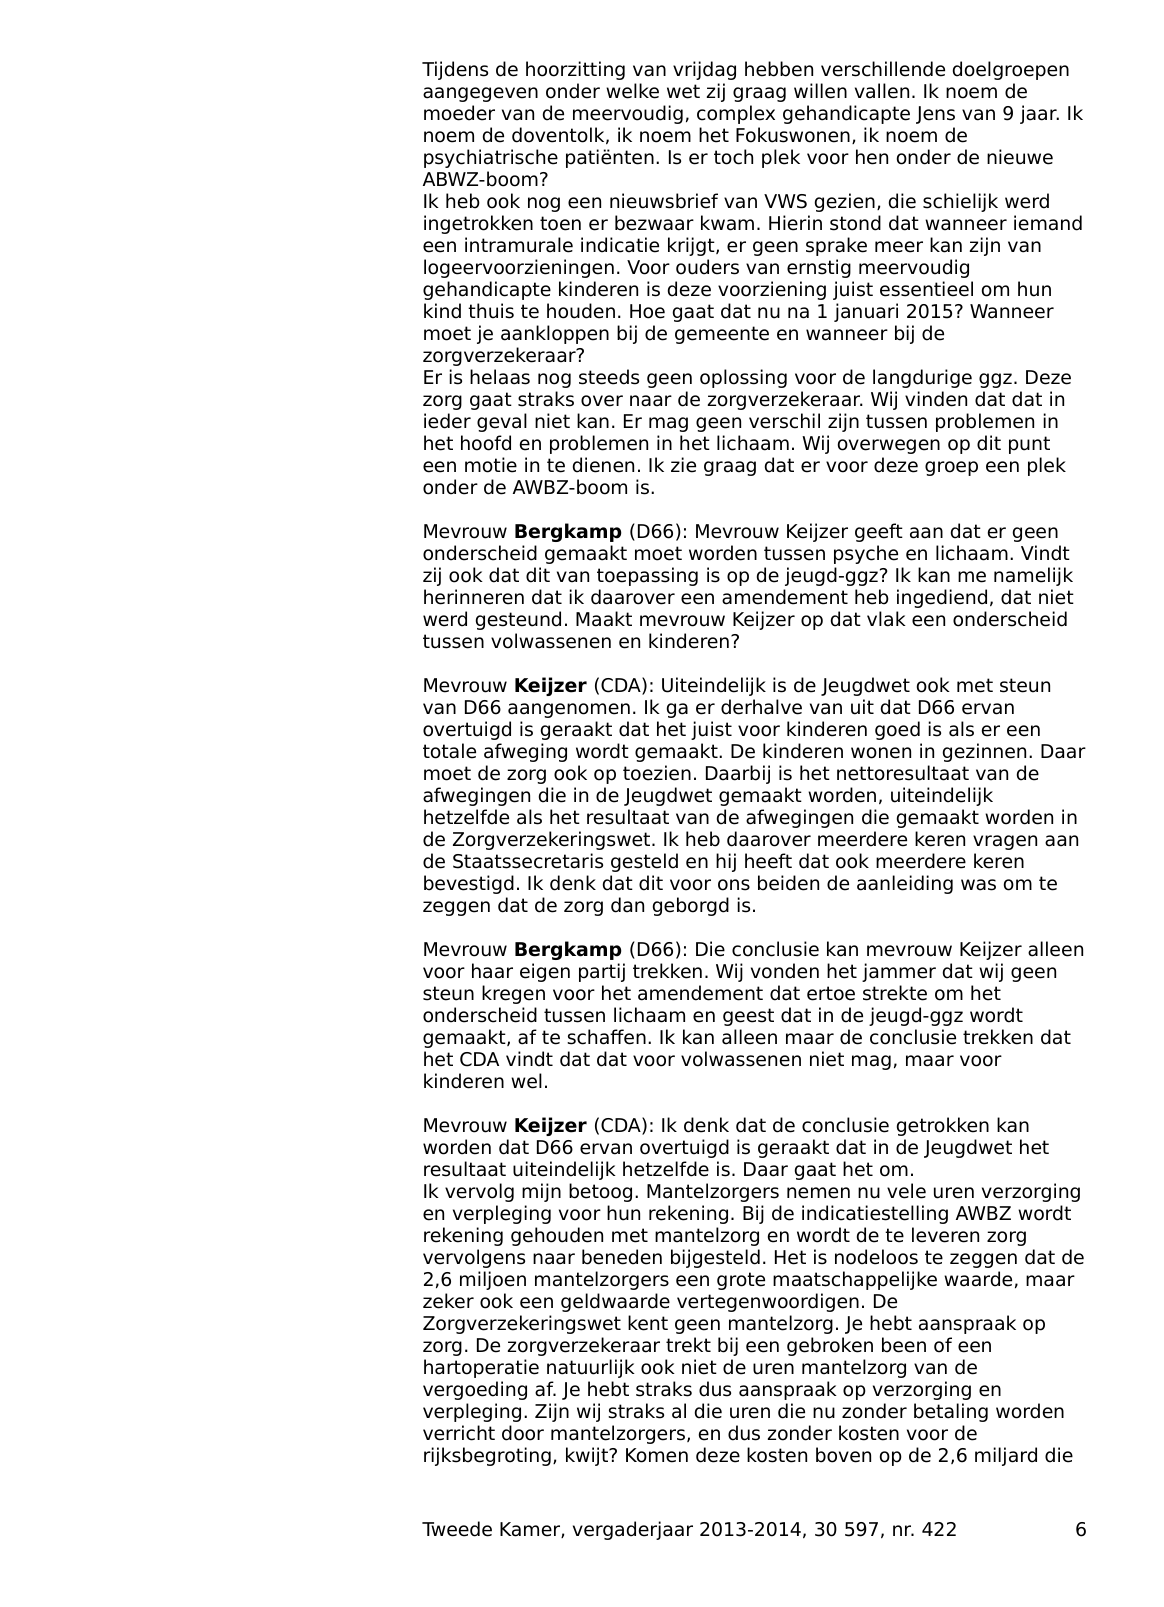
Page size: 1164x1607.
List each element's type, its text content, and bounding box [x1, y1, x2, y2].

text Tijdens de hoorzitting van vrijdag hebben verschillende doelgroepen aangegeven onder welke wet zij graag willen vallen. Ik noem de moeder van de meervoudig, complex gehandicapte Jens van 9 jaar. Ik noem de doventolk, ik noem het Fokuswonen, ik noem de psychiatrische patiënten. Is er toch plek voor hen onder de nieuwe ABWZ-boom? [422, 59, 1087, 191]
text Mevrouw Keijzer (CDA): Ik denk dat de conclusie getrokken kan worden dat D66 ervan overtuigd is geraakt dat in de Jeugdwet het resultaat uiteindelijk hetzelfde is. Daar gaat het om. [422, 1115, 1087, 1181]
text Ik heb ook nog een nieuwsbrief van VWS gezien, die schielijk werd ingetrokken toen er bezwaar kwam. Hierin stond dat wanneer iemand een intramurale indicatie krijgt, er geen sprake meer kan zijn van logeervoorzieningen. Voor ouders van ernstig meervoudig gehandicapte kinderen is deze voorziening juist essentieel om hun kind thuis te houden. Hoe gaat dat nu na 1 januari 2015? Wanneer moet je aankloppen bij de gemeente en wanneer bij de zorgverzekeraar? [422, 191, 1087, 367]
text Ik vervolg mijn betoog. Mantelzorgers nemen nu vele uren verzorging en verpleging voor hun rekening. Bij de indicatiestelling AWBZ wordt rekening gehouden met mantelzorg en wordt de te leveren zorg vervolgens naar beneden bijgesteld. Het is nodeloos te zeggen dat de 2,6 miljoen mantelzorgers een grote maatschappelijke waarde, maar zeker ook een geldwaarde vertegenwoordigen. De Zorgverzekeringswet kent geen mantelzorg. Je hebt aanspraak op zorg. De zorgverzekeraar trekt bij een gebroken been of een hartoperatie natuurlijk ook niet de uren mantelzorg van de vergoeding af. Je hebt straks dus aanspraak op verzorging en verpleging. Zijn wij straks al die uren die nu zonder betaling worden verricht door mantelzorgers, en dus zonder kosten voor de rijksbegroting, kwijt? Komen deze kosten boven op de 2,6 miljard die [422, 1181, 1087, 1467]
text Mevrouw Keijzer (CDA): Uiteindelijk is de Jeugdwet ook met steun van D66 aangenomen. Ik ga er derhalve van uit dat D66 ervan overtuigd is geraakt dat het juist voor kinderen goed is als er een totale afweging wordt gemaakt. De kinderen wonen in gezinnen. Daar moet de zorg ook op toezien. Daarbij is het nettoresultaat van de afwegingen die in de Jeugdwet gemaakt worden, uiteindelijk hetzelfde als het resultaat van de afwegingen die gemaakt worden in de Zorgverzekeringswet. Ik heb daarover meerdere keren vragen aan de Staatssecretaris gesteld en hij heeft dat ook meerdere keren bevestigd. Ik denk dat dit voor ons beiden de aanleiding was om te zeggen dat de zorg dan geborgd is. [422, 675, 1087, 917]
text Mevrouw Bergkamp (D66): Die conclusie kan mevrouw Keijzer alleen voor haar eigen partij trekken. Wij vonden het jammer dat wij geen steun kregen voor het amendement dat ertoe strekte om het onderscheid tussen lichaam en geest dat in de jeugd-ggz wordt gemaakt, af te schaffen. Ik kan alleen maar de conclusie trekken dat het CDA vindt dat dat voor volwassenen niet mag, maar voor kinderen wel. [422, 939, 1087, 1093]
text Er is helaas nog steeds geen oplossing voor de langdurige ggz. Deze zorg gaat straks over naar de zorgverzekeraar. Wij vinden dat dat in ieder geval niet kan. Er mag geen verschil zijn tussen problemen in het hoofd en problemen in het lichaam. Wij overwegen op dit punt een motie in te dienen. Ik zie graag dat er voor deze groep een plek onder de AWBZ-boom is. [422, 367, 1087, 499]
text Mevrouw Bergkamp (D66): Mevrouw Keijzer geeft aan dat er geen onderscheid gemaakt moet worden tussen psyche en lichaam. Vindt zij ook dat dit van toepassing is op de jeugd-ggz? Ik kan me namelijk herinneren dat ik daarover een amendement heb ingediend, dat niet werd gesteund. Maakt mevrouw Keijzer op dat vlak een onderscheid tussen volwassenen en kinderen? [422, 521, 1087, 653]
